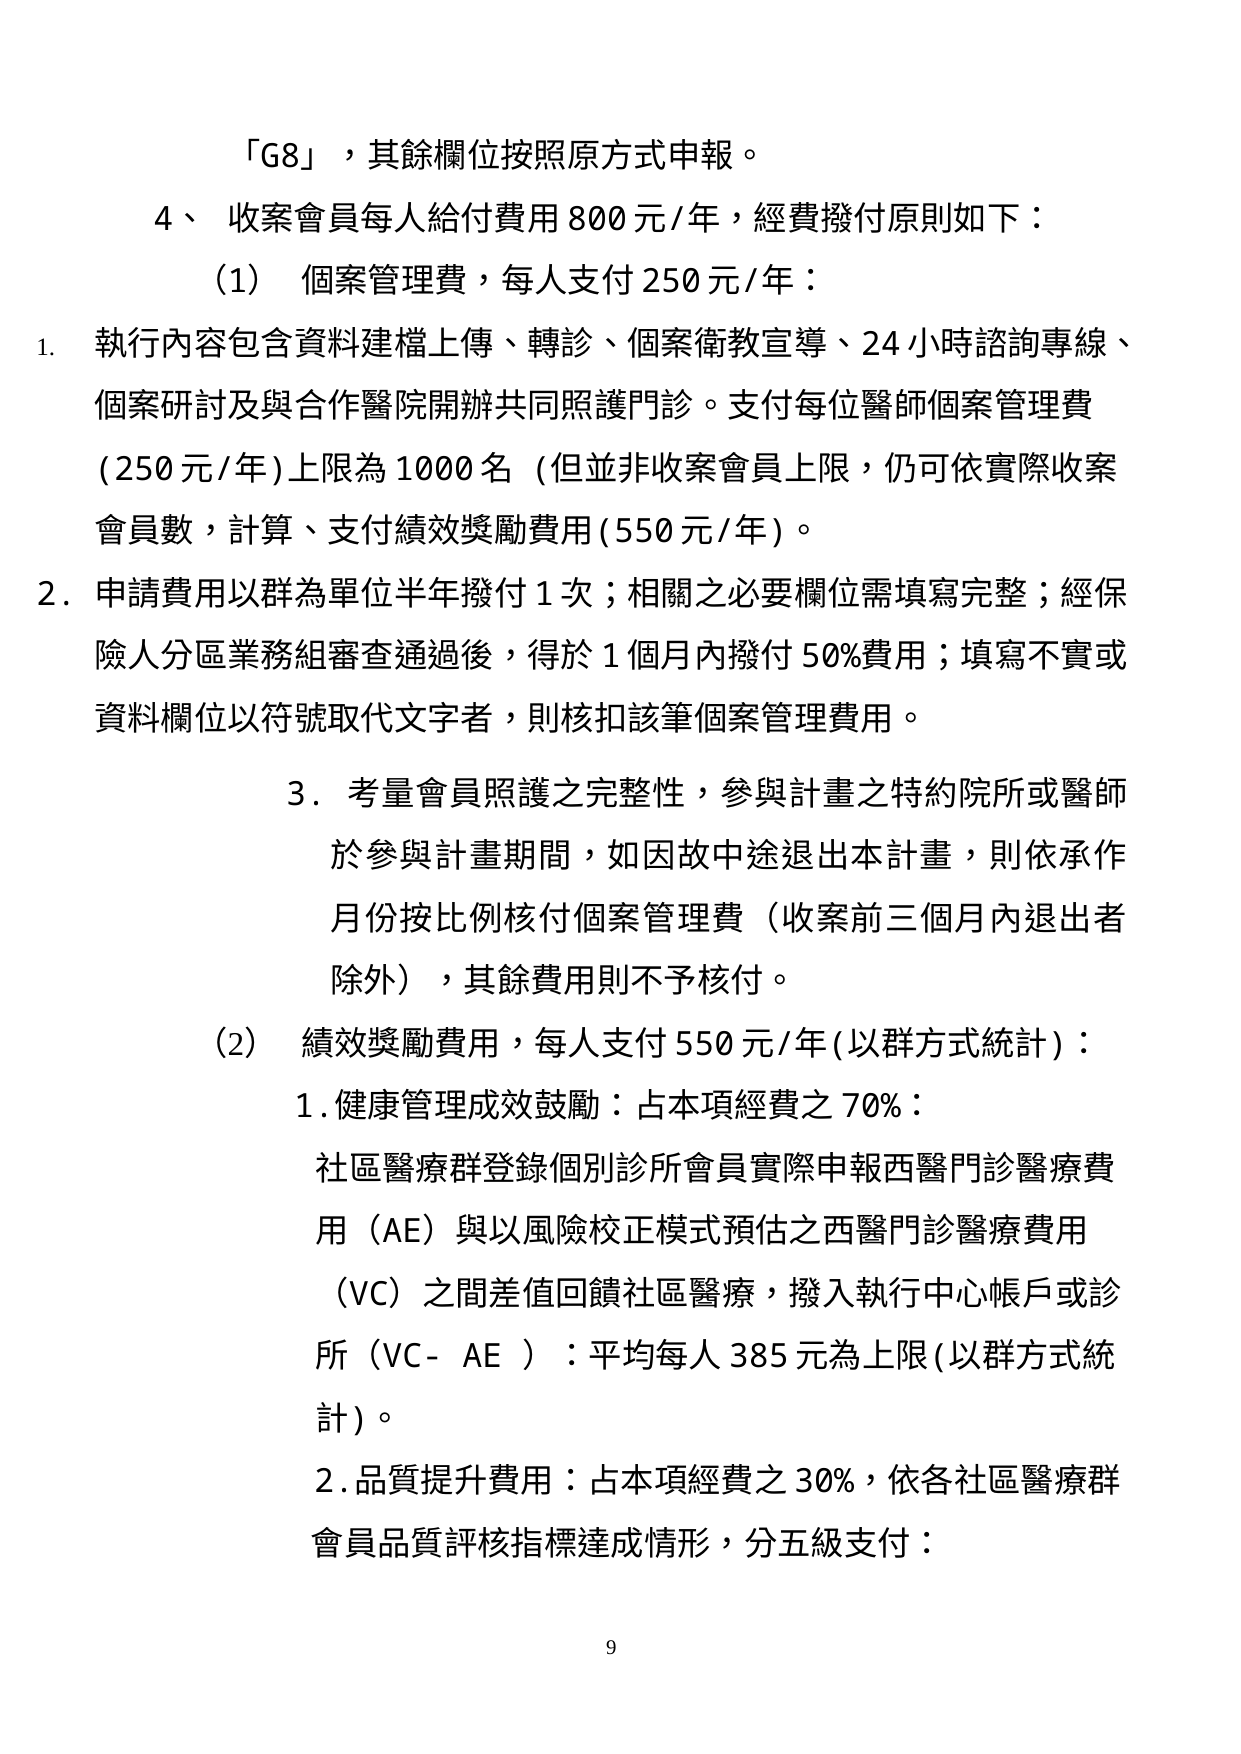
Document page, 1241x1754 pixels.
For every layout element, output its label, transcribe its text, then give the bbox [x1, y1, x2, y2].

text 2.品質提升費用：占本項經費之30%，依各社區醫療群會員品質評核指標達成情形，分五級支付： [94, 1437, 1128, 1562]
text 1.健康管理成效鼓勵：占本項經費之70%： [94, 1062, 1128, 1124]
list 收案會員每人給付費用800元/年，經費撥付原則如下： [153, 174, 1128, 237]
text 3. 考量會員照護之完整性，參與計畫之特約院所或醫師於參與計畫期間，如因故中途退出本計畫，則依承作月份按比例核付個案管理費（收案前三個月內退出者除外），其餘費用則不予核付。 [286, 749, 1128, 999]
list 「G8」，其餘欄位按照原方式申報。 [153, 112, 1128, 174]
text 社區醫療群登錄個別診所會員實際申報西醫門診醫療費用（AE）與以風險校正模式預估之西醫門診醫療費用（VC）之間差值回饋社區醫療，撥入執行中心帳戶或診所（VC- AE ）：平均每人385元為上限(以群方式統計)。 [315, 1124, 1128, 1437]
list 個案管理費，每人支付250元/年： [194, 237, 1128, 299]
list 績效獎勵費用，每人支付550元/年(以群方式統計)： [194, 999, 1128, 1062]
list 執行內容包含資料建檔上傳、轉診、個案衛教宣導、24小時諮詢專線、個案研討及與合作醫院開辦共同照護門診。支付每位醫師個案管理費(250元/年)上限為1000名 (但並非收案會員上限，仍可依實際收案會員數，計算、支付績效獎勵費用(550元/年)。 [36, 299, 1128, 549]
list 申請費用以群為單位半年撥付1次；相關之必要欄位需填寫完整；經保險人分區業務組審查通過後，得於1個月內撥付50%費用；填寫不實或資料欄位以符號取代文字者，則核扣該筆個案管理費用。 [36, 549, 1128, 737]
